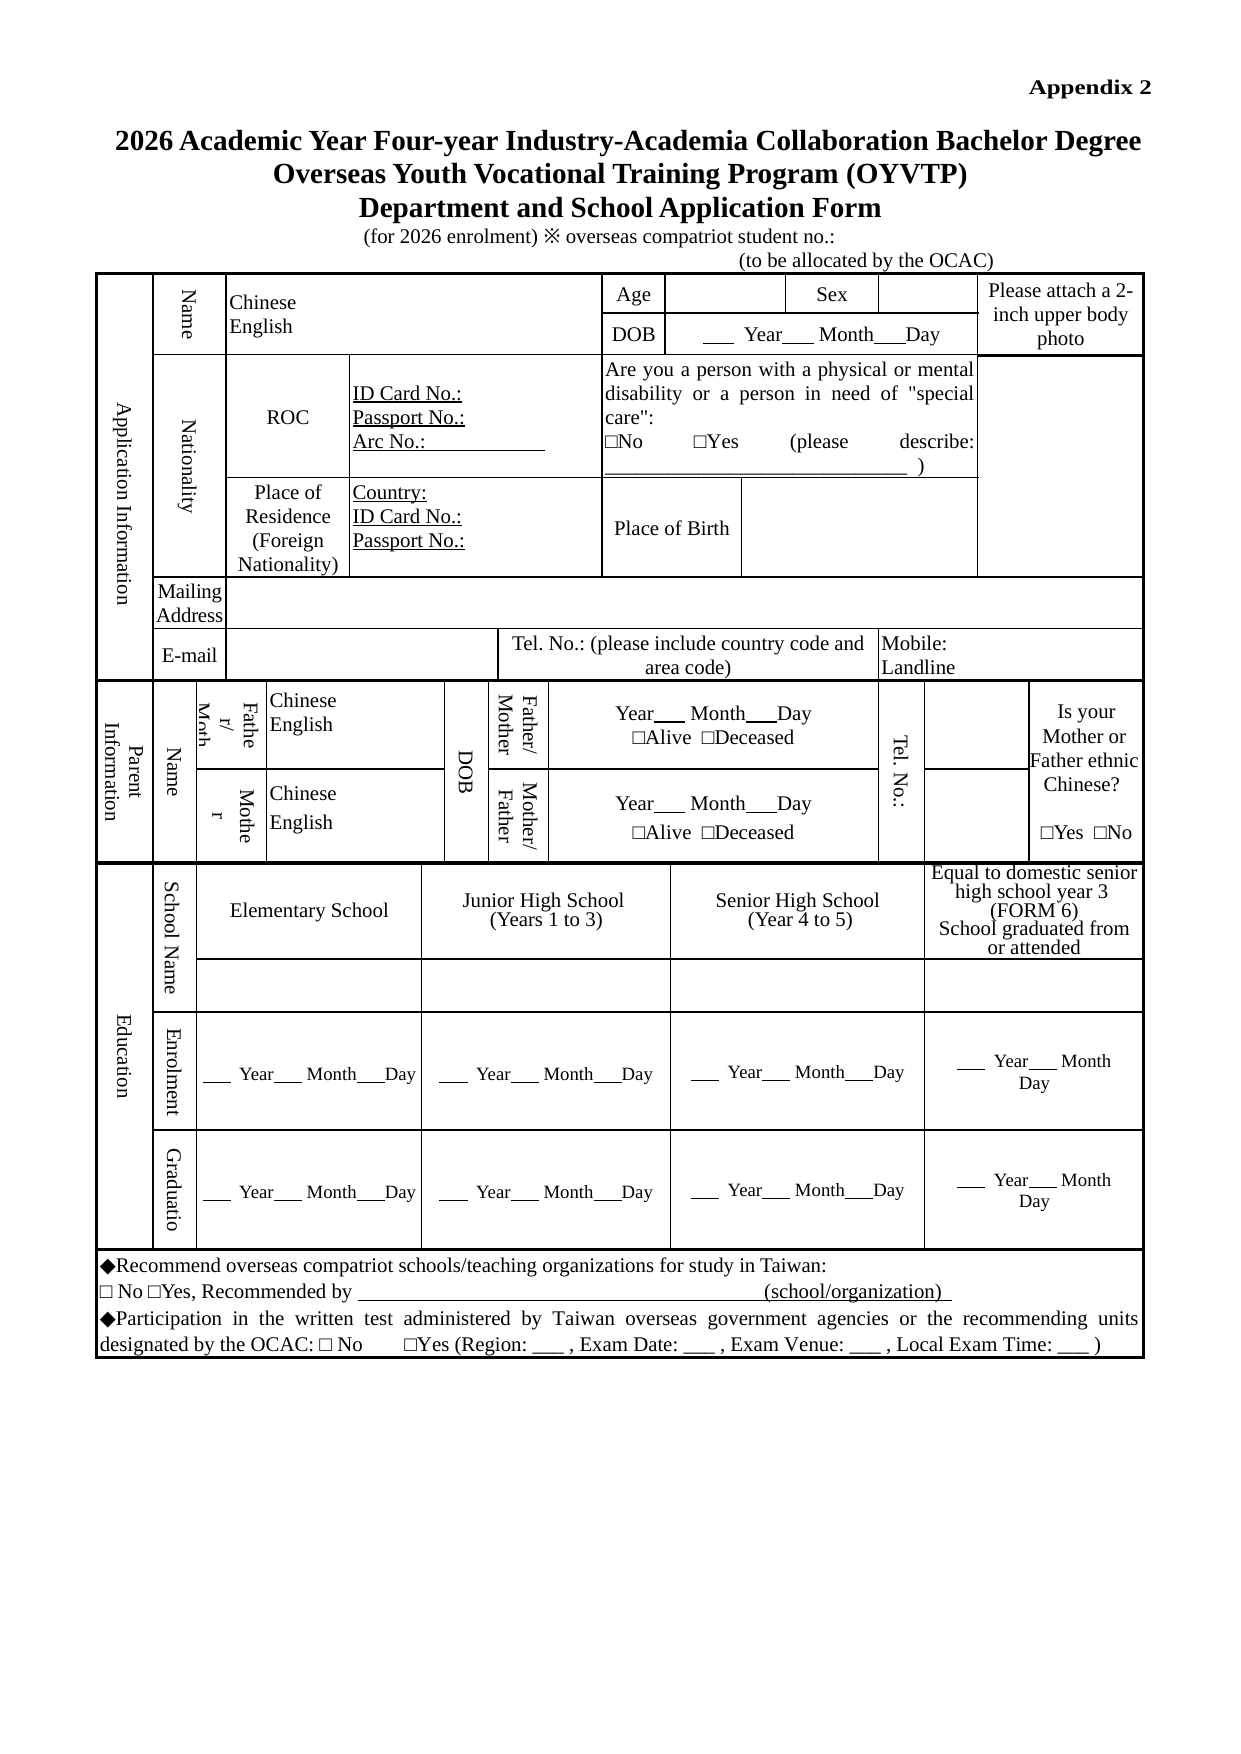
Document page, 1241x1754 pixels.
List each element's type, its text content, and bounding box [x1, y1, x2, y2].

table_cell Education [98, 865, 152, 1247]
table_cell Nationality [154, 355, 225, 576]
table_cell Tel. No.: [879, 682, 924, 861]
table_cell E-mail [154, 629, 225, 679]
table_cell Mailing Address [154, 578, 225, 627]
table_cell School Name [154, 865, 196, 1011]
table_header Chinese English [227, 275, 601, 353]
table_cell [925, 682, 1028, 768]
table_cell Year Month Day [666, 314, 977, 353]
table_cell Equal to domestic senior high school year 3 (FORM 6) School graduated from or attended [925, 865, 1142, 958]
table_cell Year Month Day □Alive □Deceased [549, 682, 878, 768]
table_cell Are you a person with a physical or mental disability or a person in need of "special care": □No □Yes (please describe: _____________________________ ) [603, 355, 977, 477]
text (for 2026 enrolment) ※ overseas compatriot student no.: [89, 224, 1110, 248]
table_cell Parent Information [98, 682, 152, 861]
table_cell [227, 578, 1142, 627]
table_cell Junior High School (Years 1 to 3) [422, 865, 670, 958]
text Department and School Application Form [89, 190, 1152, 224]
table_cell Senior High School (Year 4 to 5) [671, 865, 924, 958]
table_header Sex [786, 275, 878, 312]
table_cell [227, 629, 497, 679]
table_cell Father/Mother [197, 682, 266, 768]
table_cell Graduation [154, 1131, 196, 1247]
table_cell Year Month Day [422, 1013, 670, 1129]
table_cell Year Month Day [925, 1131, 1142, 1247]
table_header Application Information [98, 275, 152, 679]
table_cell DOB [445, 682, 488, 861]
text Appendix 2 [89, 75, 1152, 99]
table_cell Place of Residence (Foreign Nationality) [227, 478, 349, 576]
table_cell Year Month Day [197, 1131, 421, 1247]
table_header Age [603, 275, 664, 312]
table_cell Chinese English [267, 770, 444, 861]
table_cell ID Card No.: Passport No.: Arc No.: [350, 355, 601, 477]
table_cell ◆Recommend overseas compatriot schools/teaching organizations for study in Taiwan: □ No □Yes, Recommended by (school/organization) ◆Participation in the written test administered by Taiwan overseas government agencies or the recommending units designated by the OCAC: □ No □Yes (Region: ___ , Exam Date: ___ , Exam Venue: ___ , Local Exam Time: ___ ) [98, 1251, 1142, 1356]
table_cell [671, 960, 924, 1011]
table_cell [197, 960, 421, 1011]
text 2026 Academic Year Four-year Industry-Academia Collaboration Bachelor Degree [89, 123, 1175, 157]
table_cell [925, 770, 1028, 861]
table_cell DOB [603, 314, 664, 353]
table_cell Is your Mother or Father ethnic Chinese? □Yes □No [1030, 682, 1142, 861]
table_cell Year Month Day [925, 1013, 1142, 1129]
text Overseas Youth Vocational Training Program (OYVTP) [89, 157, 1152, 190]
table_cell [978, 357, 1142, 576]
table_cell Country: ID Card No.: Passport No.: [350, 478, 601, 576]
table_cell [925, 960, 1142, 1011]
text (to be allocated by the OCAC) [689, 248, 1110, 272]
table_header Name [154, 275, 225, 353]
table_cell Father/ Mother [489, 682, 548, 768]
table_cell [742, 478, 977, 576]
table_cell Enrolment [154, 1013, 196, 1129]
table_cell Year Month Day [197, 1013, 421, 1129]
table_cell ROC [227, 355, 349, 477]
table_cell Year Month Day □Alive □Deceased [549, 770, 878, 861]
table_cell Chinese English [267, 682, 444, 768]
table_cell Place of Birth [603, 478, 741, 576]
table_cell Year Month Day [422, 1131, 670, 1247]
table_header Please attach a 2-inch upper body photo [978, 275, 1142, 353]
table_cell Tel. No.: (please include country code and area code) [499, 629, 878, 679]
table_cell Name [154, 682, 196, 861]
table_cell Year Month Day [671, 1013, 924, 1129]
table_cell Mother /Father [197, 770, 266, 861]
table_cell Elementary School [197, 865, 421, 958]
table_cell [422, 960, 670, 1011]
table_header [879, 275, 977, 312]
table_cell Year Month Day [671, 1131, 924, 1247]
table_cell Mother/ Father [489, 770, 548, 861]
table_header [666, 275, 785, 312]
table_cell Mobile: Landline [879, 629, 1142, 679]
